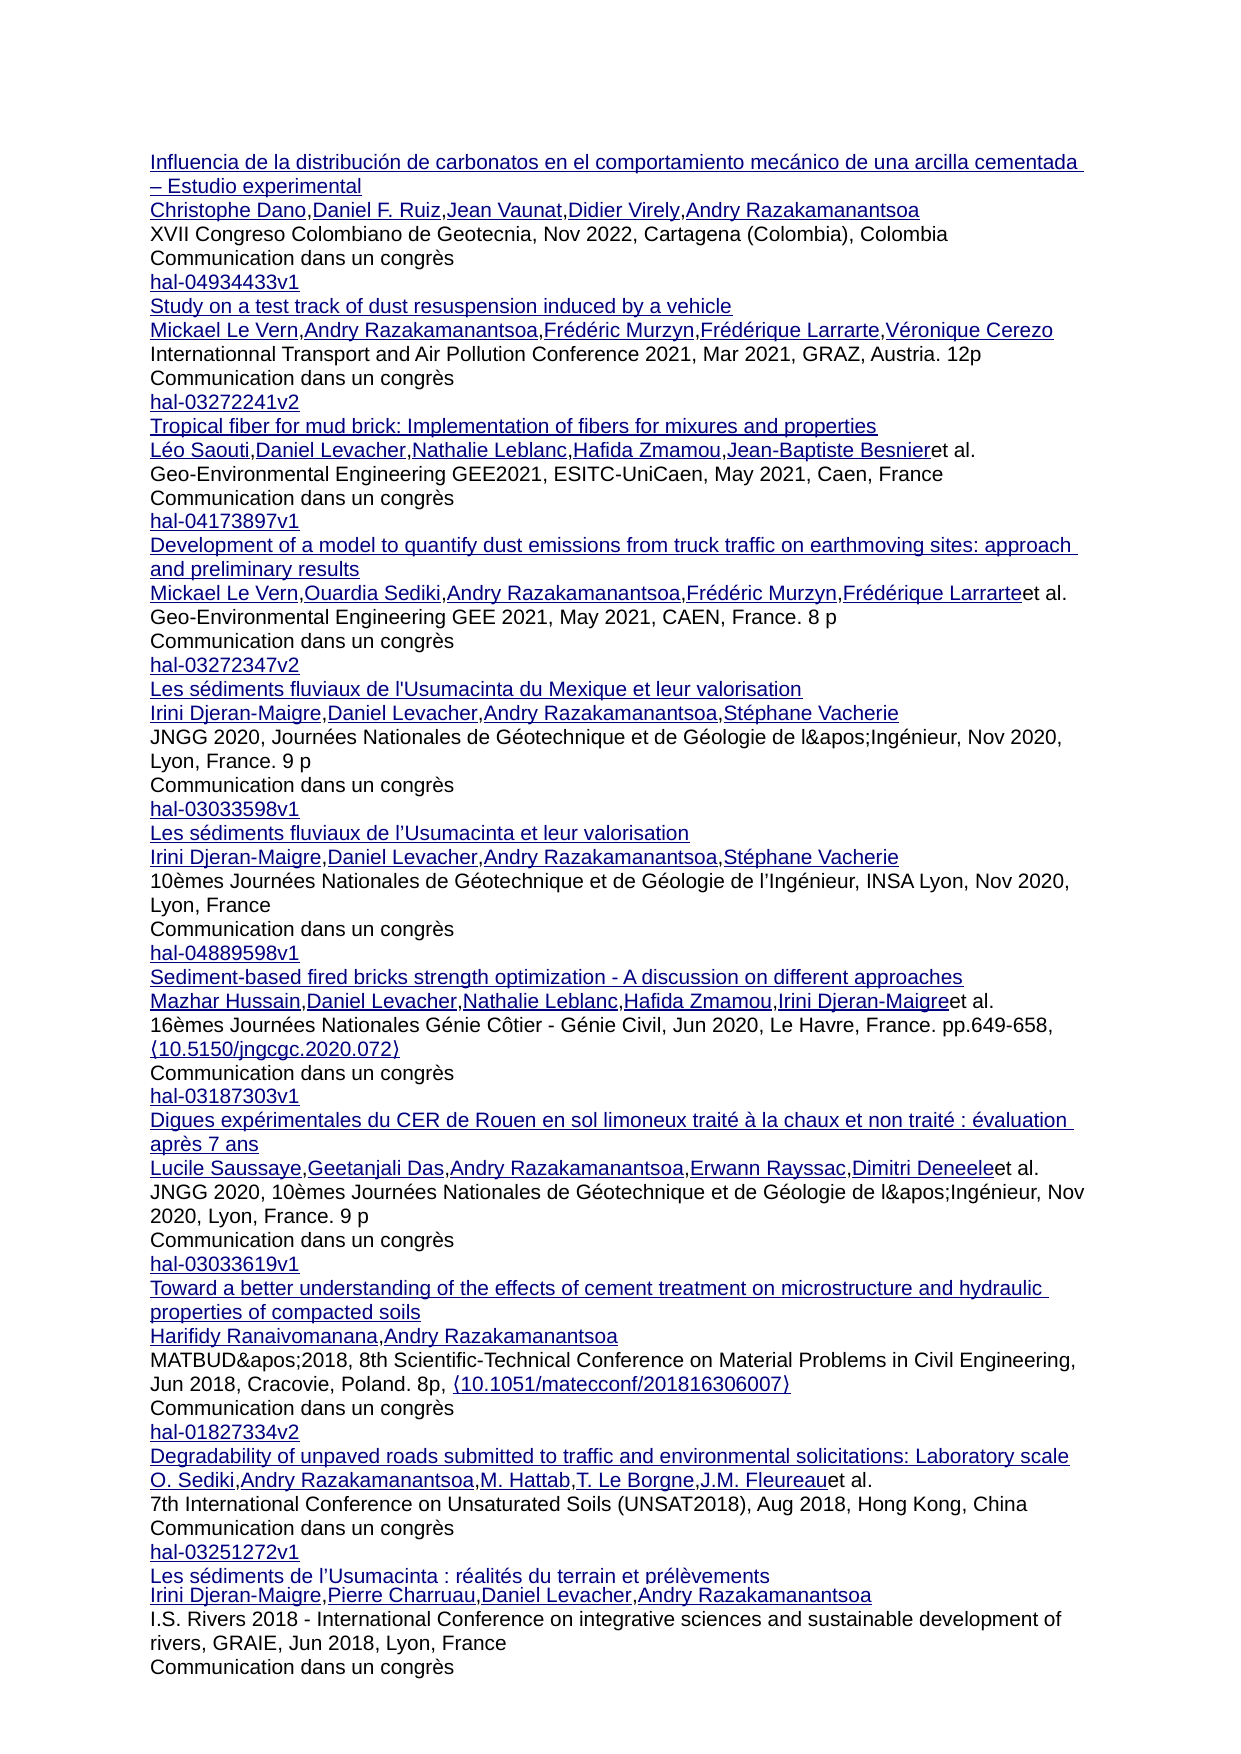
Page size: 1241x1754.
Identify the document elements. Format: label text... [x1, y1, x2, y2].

table_cell Les sédiments de l’Usumacinta : réalités du terrain et prélèvements Irini Djeran-Maigre,Pierre Charruau,Daniel Levacher,Andry Razakamanantsoa I.S. Rivers 2018 - International Conference on integrative sciences and sustainable development of rivers, GRAIE, Jun 2018, Lyon, France Communication dans un congrès [150, 1564, 1090, 1679]
table_cell Les sédiments fluviaux de l'Usumacinta du Mexique et leur valorisation Irini Djeran-Maigre,Daniel Levacher,Andry Razakamanantsoa,Stéphane Vacherie JNGG 2020, Journées Nationales de Géotechnique et de Géologie de l&apos;Ingénieur, Nov 2020, Lyon, France. 9 p Communication dans un congrès hal-03033598v1 [150, 677, 1090, 821]
table_cell Influencia de la distribución de carbonatos en el comportamiento mecánico de una arcilla cementada – Estudio experimental Christophe Dano,Daniel F. Ruiz,Jean Vaunat,Didier Virely,Andry Razakamanantsoa XVII Congreso Colombiano de Geotecnia, Nov 2022, Cartagena (Colombia), Colombia Communication dans un congrès hal-04934433v1 [150, 150, 1090, 294]
table_cell Digues expérimentales du CER de Rouen en sol limoneux traité à la chaux et non traité : évaluation après 7 ans Lucile Saussaye,Geetanjali Das,Andry Razakamanantsoa,Erwann Rayssac,Dimitri Deneeleet al. JNGG 2020, 10èmes Journées Nationales de Géotechnique et de Géologie de l&apos;Ingénieur, Nov 2020, Lyon, France. 9 p Communication dans un congrès hal-03033619v1 [150, 1108, 1090, 1276]
table_cell Degradability of unpaved roads submitted to traffic and environmental solicitations: Laboratory scale O. Sediki,Andry Razakamanantsoa,M. Hattab,T. Le Borgne,J.M. Fleureauet al. 7th International Conference on Unsaturated Soils (UNSAT2018), Aug 2018, Hong Kong, China Communication dans un congrès hal-03251272v1 [150, 1444, 1090, 1563]
table_cell Toward a better understanding of the effects of cement treatment on microstructure and hydraulic properties of compacted soils Harifidy Ranaivomanana,Andry Razakamanantsoa MATBUD&apos;2018, 8th Scientific-Technical Conference on Material Problems in Civil Engineering, Jun 2018, Cracovie, Poland. 8p, ⟨10.1051/matecconf/201816306007⟩ Communication dans un congrès hal-01827334v2 [150, 1276, 1090, 1444]
table_cell Development of a model to quantify dust emissions from truck traffic on earthmoving sites: approach and preliminary results Mickael Le Vern,Ouardia Sediki,Andry Razakamanantsoa,Frédéric Murzyn,Frédérique Larrarteet al. Geo-Environmental Engineering GEE 2021, May 2021, CAEN, France. 8 p Communication dans un congrès hal-03272347v2 [150, 533, 1090, 677]
table_cell Les sédiments fluviaux de l’Usumacinta et leur valorisation Irini Djeran-Maigre,Daniel Levacher,Andry Razakamanantsoa,Stéphane Vacherie 10èmes Journées Nationales de Géotechnique et de Géologie de l’Ingénieur, INSA Lyon, Nov 2020, Lyon, France Communication dans un congrès hal-04889598v1 [150, 821, 1090, 964]
table_cell Tropical fiber for mud brick: Implementation of fibers for mixures and properties Léo Saouti,Daniel Levacher,Nathalie Leblanc,Hafida Zmamou,Jean-Baptiste Besnieret al. Geo-Environmental Engineering GEE2021, ESITC-UniCaen, May 2021, Caen, France Communication dans un congrès hal-04173897v1 [150, 414, 1090, 533]
table_cell Sediment-based fired bricks strength optimization - A discussion on different approaches Mazhar Hussain,Daniel Levacher,Nathalie Leblanc,Hafida Zmamou,Irini Djeran-Maigreet al. 16èmes Journées Nationales Génie Côtier - Génie Civil, Jun 2020, Le Havre, France. pp.649-658, ⟨10.5150/jngcgc.2020.072⟩ Communication dans un congrès hal-03187303v1 [150, 965, 1090, 1108]
table_cell Study on a test track of dust resuspension induced by a vehicle Mickael Le Vern,Andry Razakamanantsoa,Frédéric Murzyn,Frédérique Larrarte,Véronique Cerezo Internationnal Transport and Air Pollution Conference 2021, Mar 2021, GRAZ, Austria. 12p Communication dans un congrès hal-03272241v2 [150, 294, 1090, 413]
